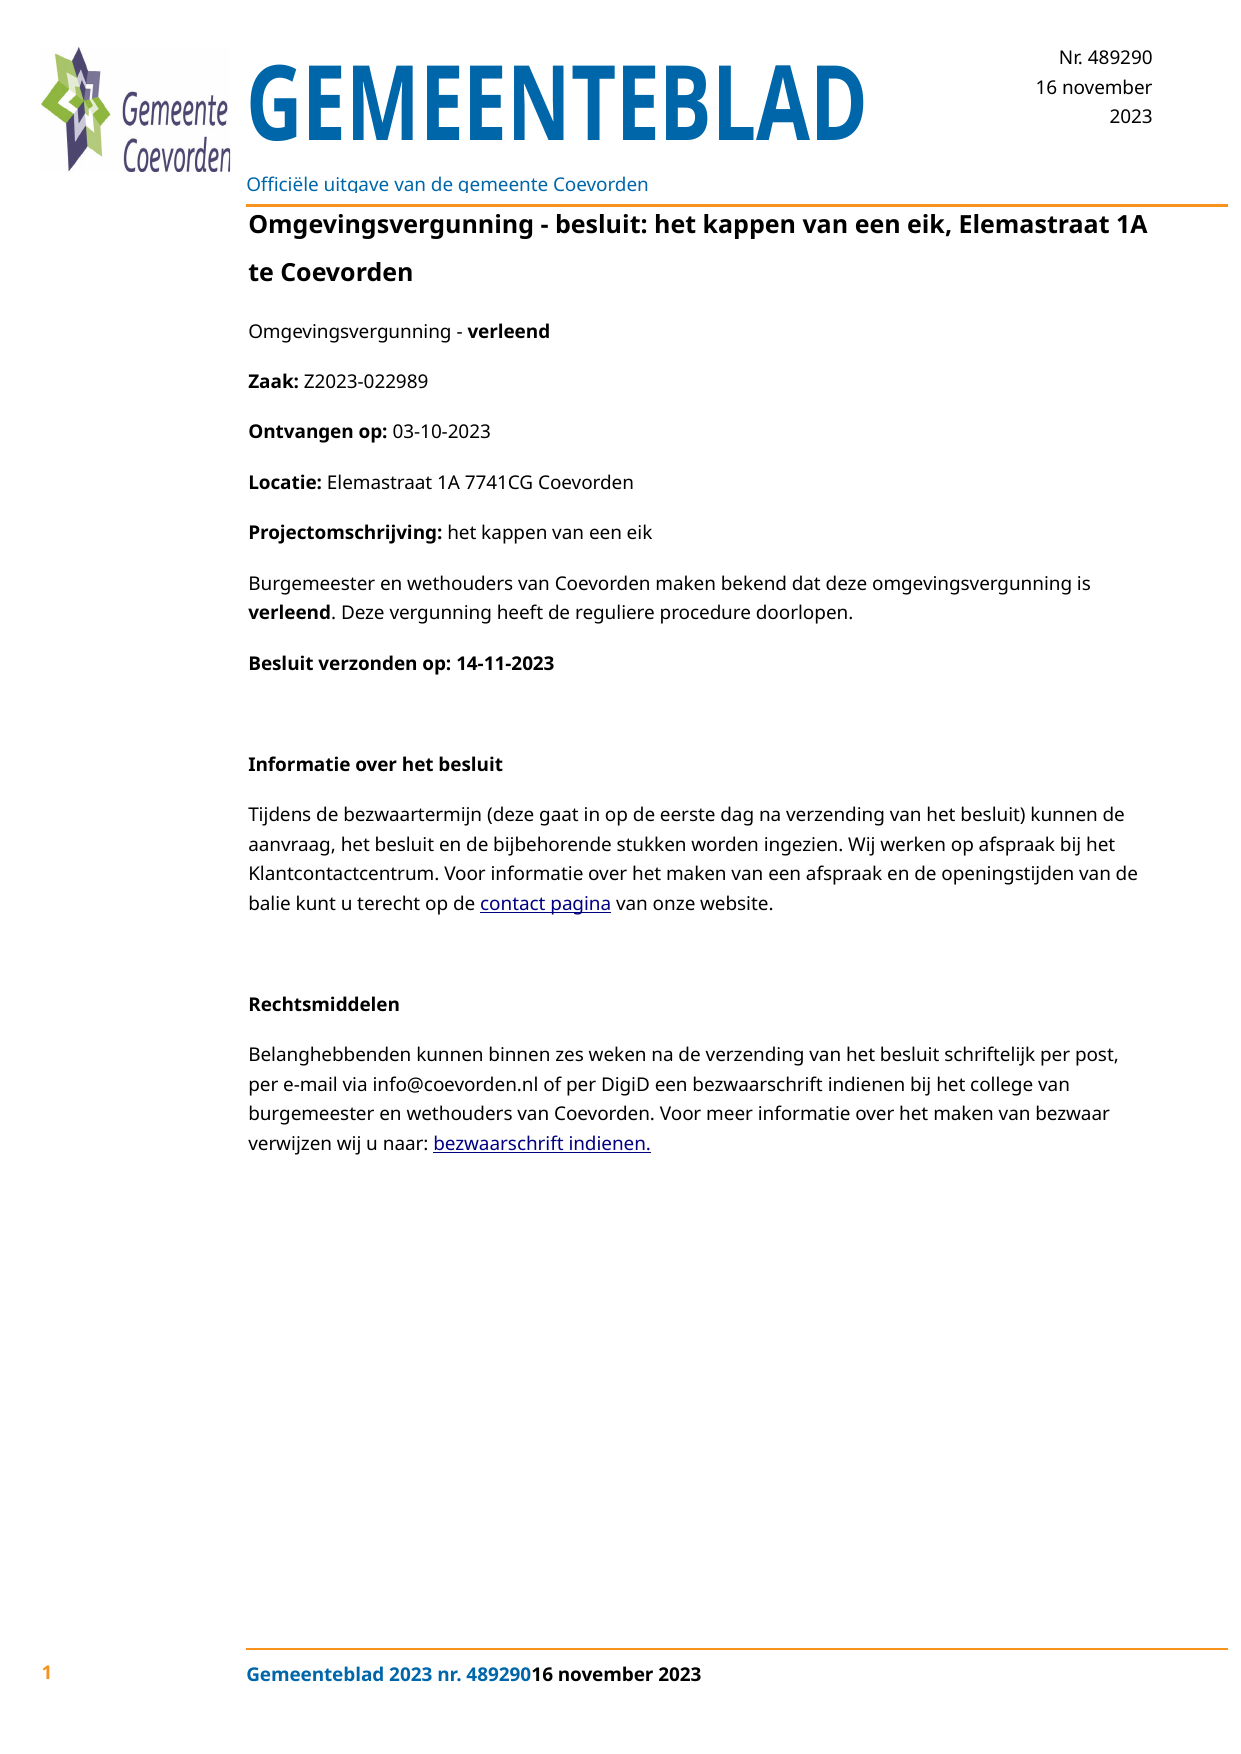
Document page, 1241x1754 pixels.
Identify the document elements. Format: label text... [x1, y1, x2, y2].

text Projectomschrijving: het kappen van een eik [248, 519, 1152, 545]
text Burgemeester en wethouders van Coevorden maken bekend dat deze omgevingsvergunning is verleend. Deze vergunning heeft de reguliere procedure doorlopen. [248, 570, 1152, 625]
text Besluit verzonden op: 14-11-2023 [248, 650, 1152, 676]
text Tijdens de bezwaartermijn (deze gaat in op de eerste dag na verzending van het besluit) kunnen de aanvraag, het besluit en de bijbehorende stukken worden ingezien. Wij werken op afspraak bij het Klantcontactcentrum. Voor informatie over het maken van een afspraak en de openingstijden van de balie kunt u terecht op de contact pagina van onze website. [248, 801, 1152, 916]
text Belanghebbenden kunnen binnen zes weken na de verzending van het besluit schriftelijk per post, per e-mail via info@coevorden.nl of per DigiD een bezwaarschrift indienen bij het college van burgemeester en wethouders van Coevorden. Voor meer informatie over het maken van bezwaar verwijzen wij u naar: bezwaarschrift indienen. [248, 1041, 1152, 1156]
text Locatie: Elemastraat 1A 7741CG Coevorden [248, 469, 1152, 495]
text Rechtsmiddelen [248, 991, 1152, 1017]
text Omgevingsvergunning - besluit: het kappen van een eik, Elemastraat 1A te Coevorden [248, 207, 1152, 288]
picture [41, 47, 231, 172]
text Zaak: Z2023-022989 [248, 368, 1152, 394]
text Ontvangen op: 03-10-2023 [248, 419, 1152, 444]
text Omgevingsvergunning - verleend [248, 318, 1152, 344]
text Informatie over het besluit [248, 751, 1152, 777]
